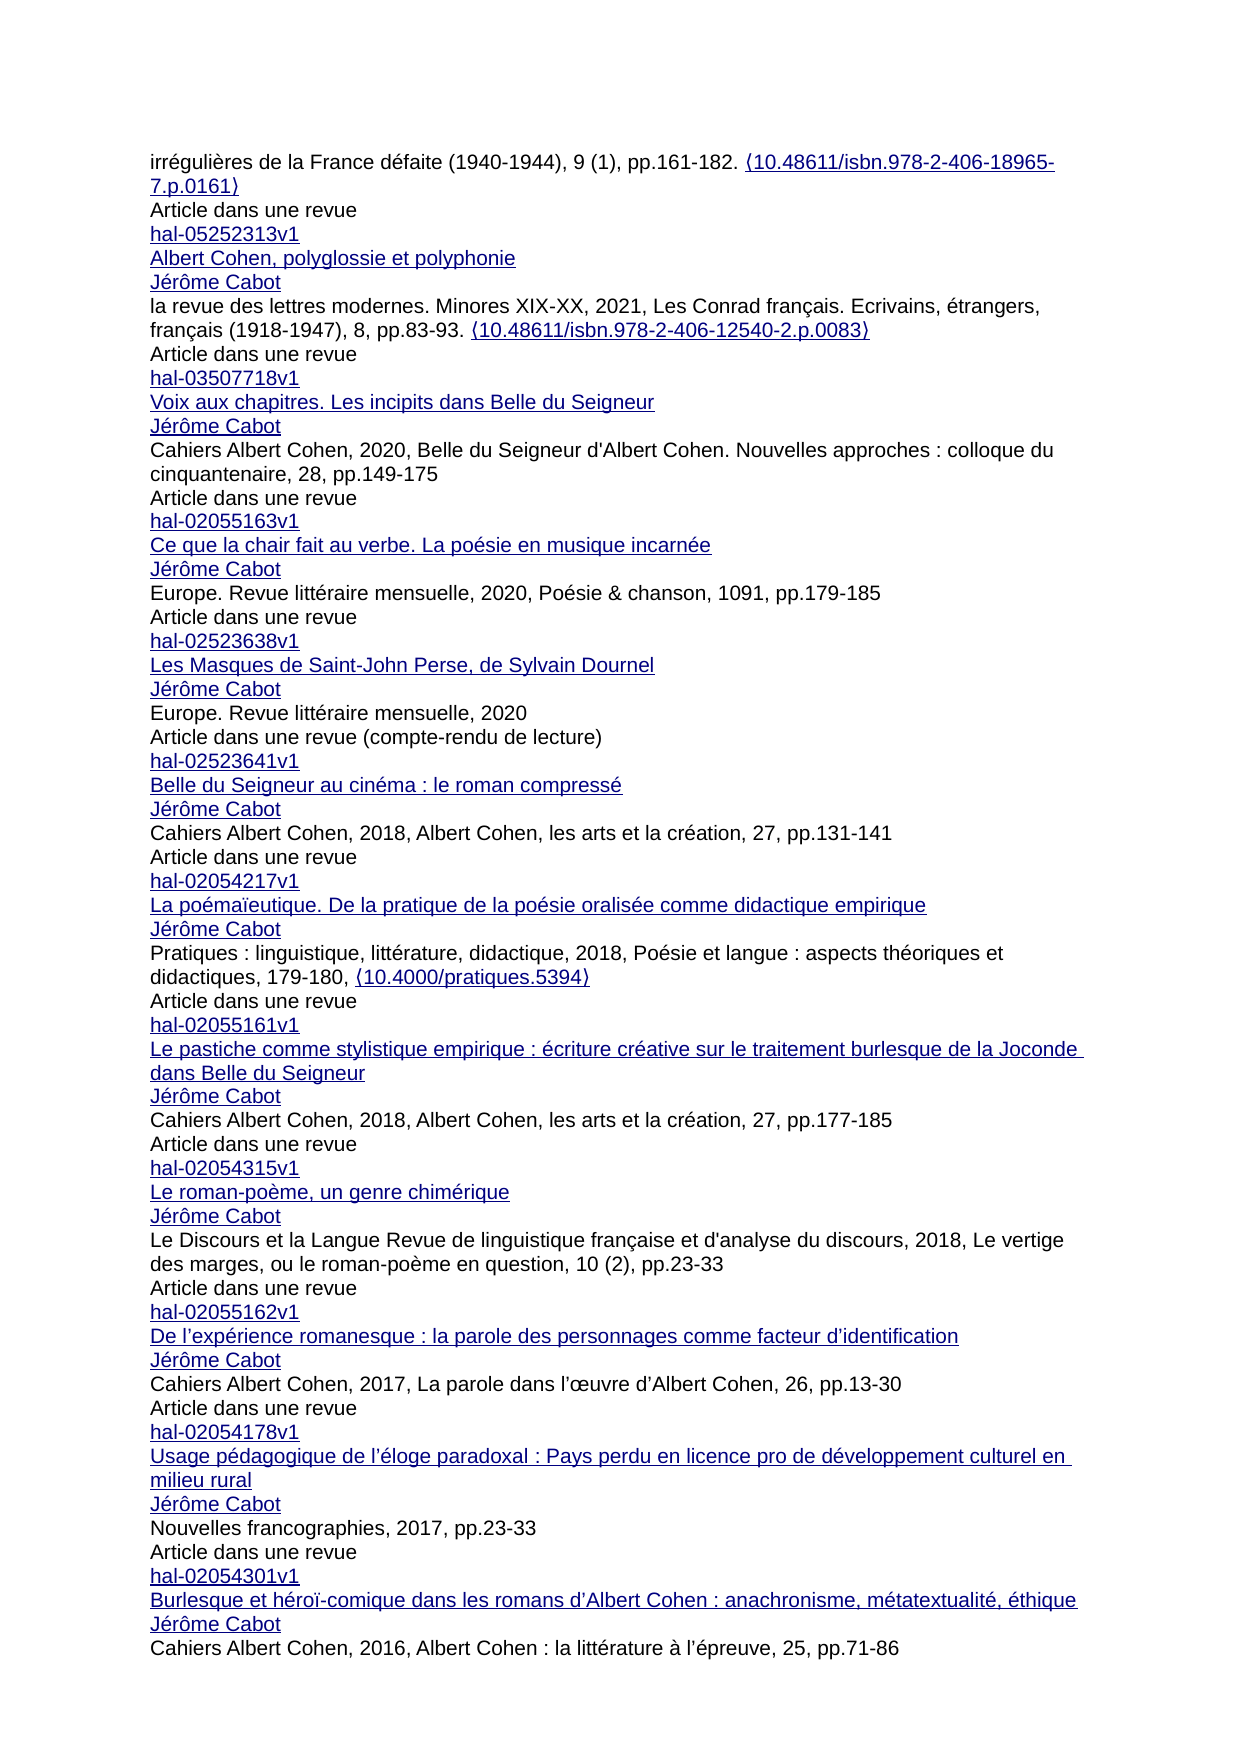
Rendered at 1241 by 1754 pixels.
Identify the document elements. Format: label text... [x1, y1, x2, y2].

table_cell Usage pédagogique de l’éloge paradoxal : Pays perdu en licence pro de développement culturel en milieu rural Jérôme Cabot Nouvelles francographies, 2017, pp.23-33 Article dans une revue hal-02054301v1 [150, 1444, 1090, 1587]
table_cell Le roman-poème, un genre chimérique Jérôme Cabot Le Discours et la Langue Revue de linguistique française et d'analyse du discours, 2018, Le vertige des marges, ou le roman-poème en question, 10 (2), pp.23-33 Article dans une revue hal-02055162v1 [150, 1180, 1090, 1324]
table_cell Albert Cohen, polyglossie et polyphonie Jérôme Cabot la revue des lettres modernes. Minores XIX-XX, 2021, Les Conrad français. Ecrivains, étrangers, français (1918-1947), 8, pp.83-93. ⟨10.48611/isbn.978-2-406-12540-2.p.0083⟩ Article dans une revue hal-03507718v1 [150, 246, 1090, 389]
table_cell Burlesque et héroï-comique dans les romans d’Albert Cohen : anachronisme, métatextualité, éthique Jérôme Cabot Cahiers Albert Cohen, 2016, Albert Cohen : la littérature à l’épreuve, 25, pp.71-86 [150, 1588, 1090, 1659]
table_cell Belle du Seigneur au cinéma : le roman compressé Jérôme Cabot Cahiers Albert Cohen, 2018, Albert Cohen, les arts et la création, 27, pp.131-141 Article dans une revue hal-02054217v1 [150, 773, 1090, 893]
table_header irrégulières de la France défaite (1940-1944), 9 (1), pp.161-182. ⟨10.48611/isbn.978-2-406-18965-7.p.0161⟩ Article dans une revue hal-05252313v1 [150, 150, 1090, 246]
table_cell De l’expérience romanesque : la parole des personnages comme facteur d’identification Jérôme Cabot Cahiers Albert Cohen, 2017, La parole dans l’œuvre d’Albert Cohen, 26, pp.13-30 Article dans une revue hal-02054178v1 [150, 1324, 1090, 1444]
table_cell Le pastiche comme stylistique empirique : écriture créative sur le traitement burlesque de la Joconde dans Belle du Seigneur Jérôme Cabot Cahiers Albert Cohen, 2018, Albert Cohen, les arts et la création, 27, pp.177-185 Article dans une revue hal-02054315v1 [150, 1036, 1090, 1180]
table_cell Ce que la chair fait au verbe. La poésie en musique incarnée Jérôme Cabot Europe. Revue littéraire mensuelle, 2020, Poésie & chanson, 1091, pp.179-185 Article dans une revue hal-02523638v1 [150, 533, 1090, 653]
table_cell Les Masques de Saint-John Perse, de Sylvain Dournel Jérôme Cabot Europe. Revue littéraire mensuelle, 2020 Article dans une revue (compte-rendu de lecture) hal-02523641v1 [150, 653, 1090, 773]
table_cell La poémaïeutique. De la pratique de la poésie oralisée comme didactique empirique Jérôme Cabot Pratiques : linguistique, littérature, didactique, 2018, Poésie et langue : aspects théoriques et didactiques, 179-180, ⟨10.4000/pratiques.5394⟩ Article dans une revue hal-02055161v1 [150, 893, 1090, 1036]
table_cell Voix aux chapitres. Les incipits dans Belle du Seigneur Jérôme Cabot Cahiers Albert Cohen, 2020, Belle du Seigneur d'Albert Cohen. Nouvelles approches : colloque du cinquantenaire, 28, pp.149-175 Article dans une revue hal-02055163v1 [150, 390, 1090, 533]
